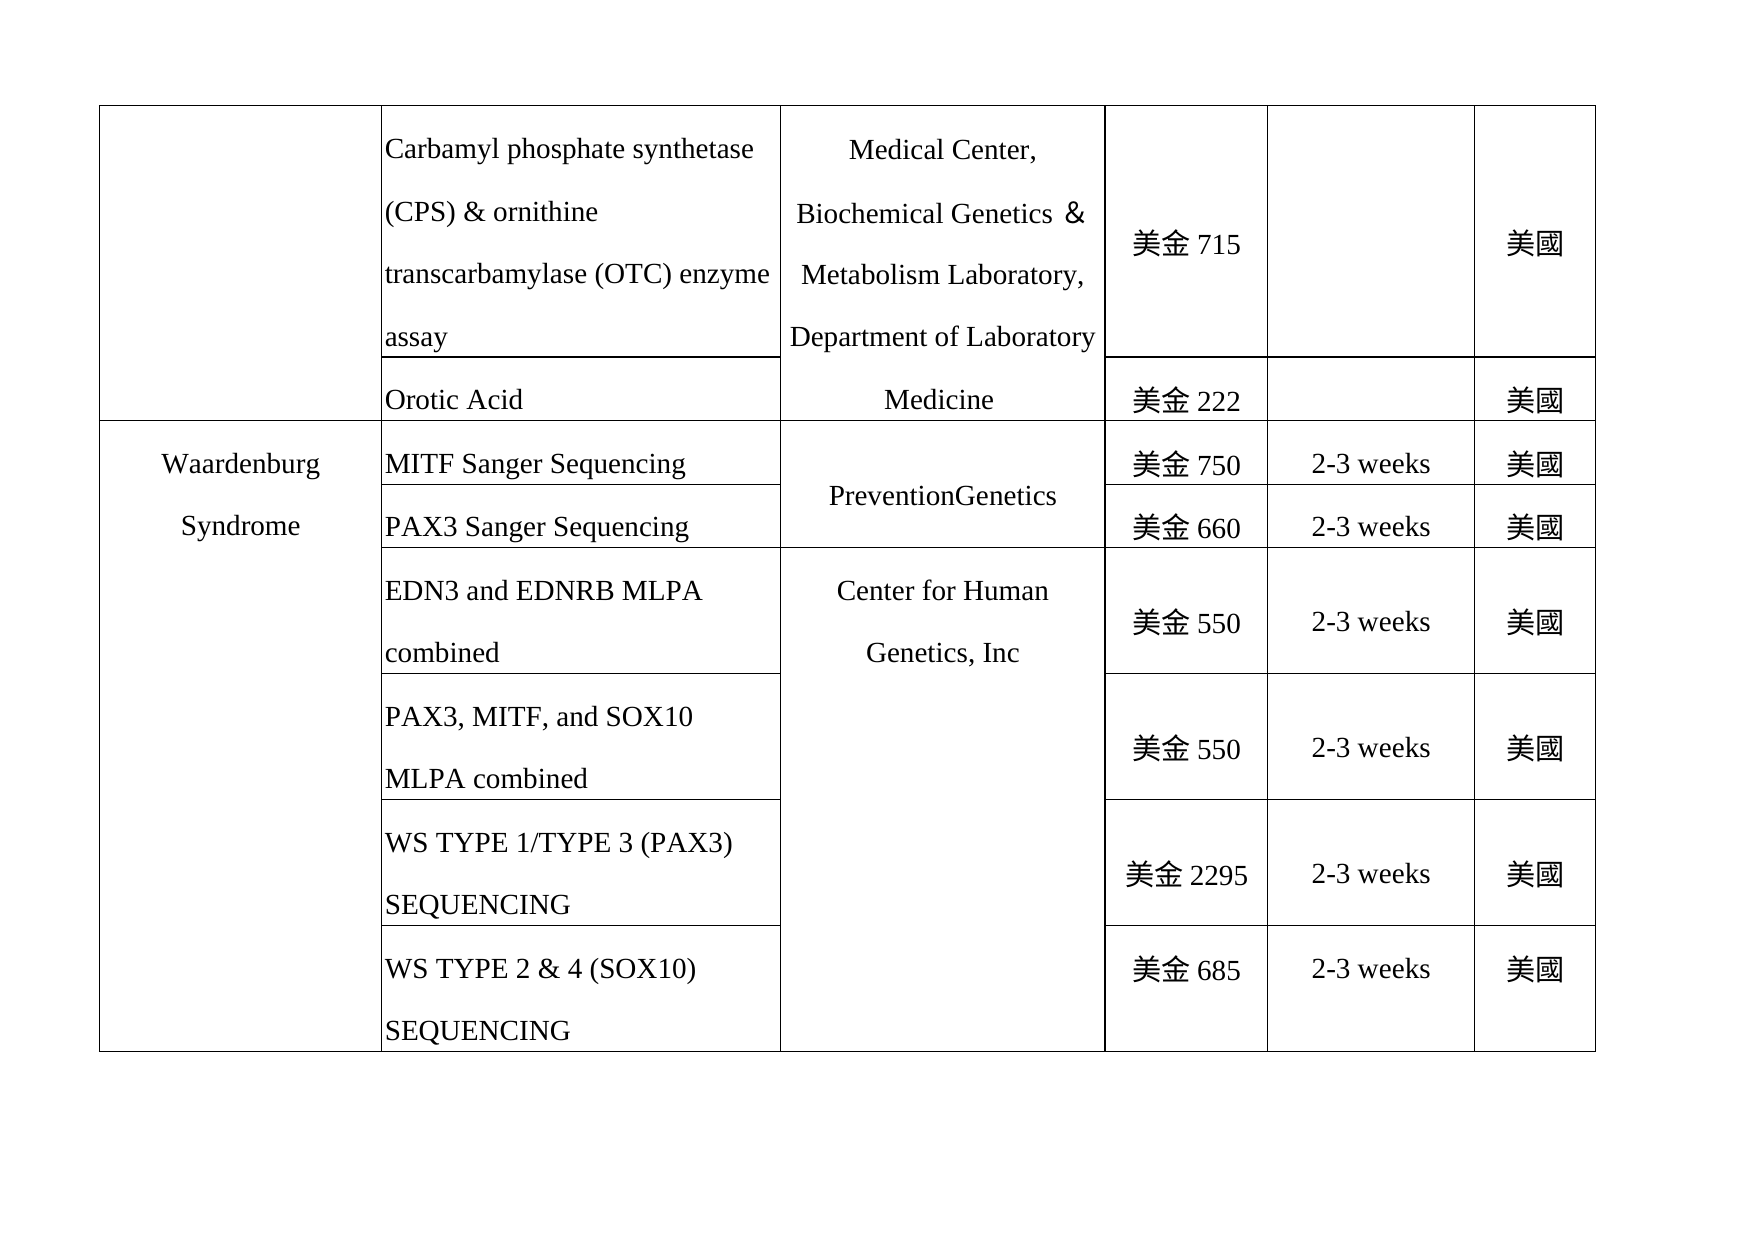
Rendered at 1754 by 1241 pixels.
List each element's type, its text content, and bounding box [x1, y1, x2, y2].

table_cell 美國 [1475, 800, 1595, 925]
table_cell 美金 222 [1106, 358, 1267, 420]
table_cell [1268, 358, 1474, 420]
table_cell WS TYPE 1/TYPE 3 (PAX3) SEQUENCING [382, 800, 780, 925]
table_cell Medical Center, Biochemical Genetics ＆Metabolism Laboratory, Department of Laboratory Medicine [781, 106, 1104, 420]
table_cell 2-3 weeks [1268, 674, 1474, 799]
table_cell 美金 550 [1106, 548, 1267, 673]
table_cell PreventionGenetics [781, 421, 1104, 547]
table_cell 美金 2295 [1106, 800, 1267, 925]
table_cell 美國 [1475, 485, 1595, 547]
table_cell 美國 [1475, 358, 1595, 420]
table_cell EDN3 and EDNRB MLPA combined [382, 548, 780, 673]
table_cell Carbamyl phosphate synthetase (CPS) & ornithine transcarbamylase (OTC) enzyme assay [382, 106, 780, 356]
table_cell 2-3 weeks [1268, 926, 1474, 1051]
table_cell 2-3 weeks [1268, 485, 1474, 547]
table_cell 美金 550 [1106, 674, 1267, 799]
table_cell Orotic Acid [382, 358, 780, 420]
table_cell [1268, 106, 1474, 356]
table_cell 2-3 weeks [1268, 548, 1474, 673]
table_cell WS TYPE 2 & 4 (SOX10) SEQUENCING [382, 926, 780, 1051]
table_cell Waardenburg Syndrome [100, 421, 381, 1051]
table_cell PAX3, MITF, and SOX10 MLPA combined [382, 674, 780, 799]
table_cell 美國 [1475, 926, 1595, 1051]
table_cell 美國 [1475, 548, 1595, 673]
table_cell 美國 [1475, 106, 1595, 356]
table_cell MITF Sanger Sequencing [382, 421, 780, 483]
table_cell 美金 660 [1106, 485, 1267, 547]
table_cell 美金 750 [1106, 421, 1267, 483]
table_cell [100, 106, 381, 420]
table_cell 2-3 weeks [1268, 421, 1474, 483]
table_cell 2-3 weeks [1268, 800, 1474, 925]
table_cell 美金 715 [1106, 106, 1267, 356]
table_cell 美國 [1475, 674, 1595, 799]
table_cell 美金 685 [1106, 926, 1267, 1051]
table_cell Center for Human Genetics, Inc [781, 548, 1104, 1051]
table_cell 美國 [1475, 421, 1595, 483]
table_cell PAX3 Sanger Sequencing [382, 485, 780, 547]
